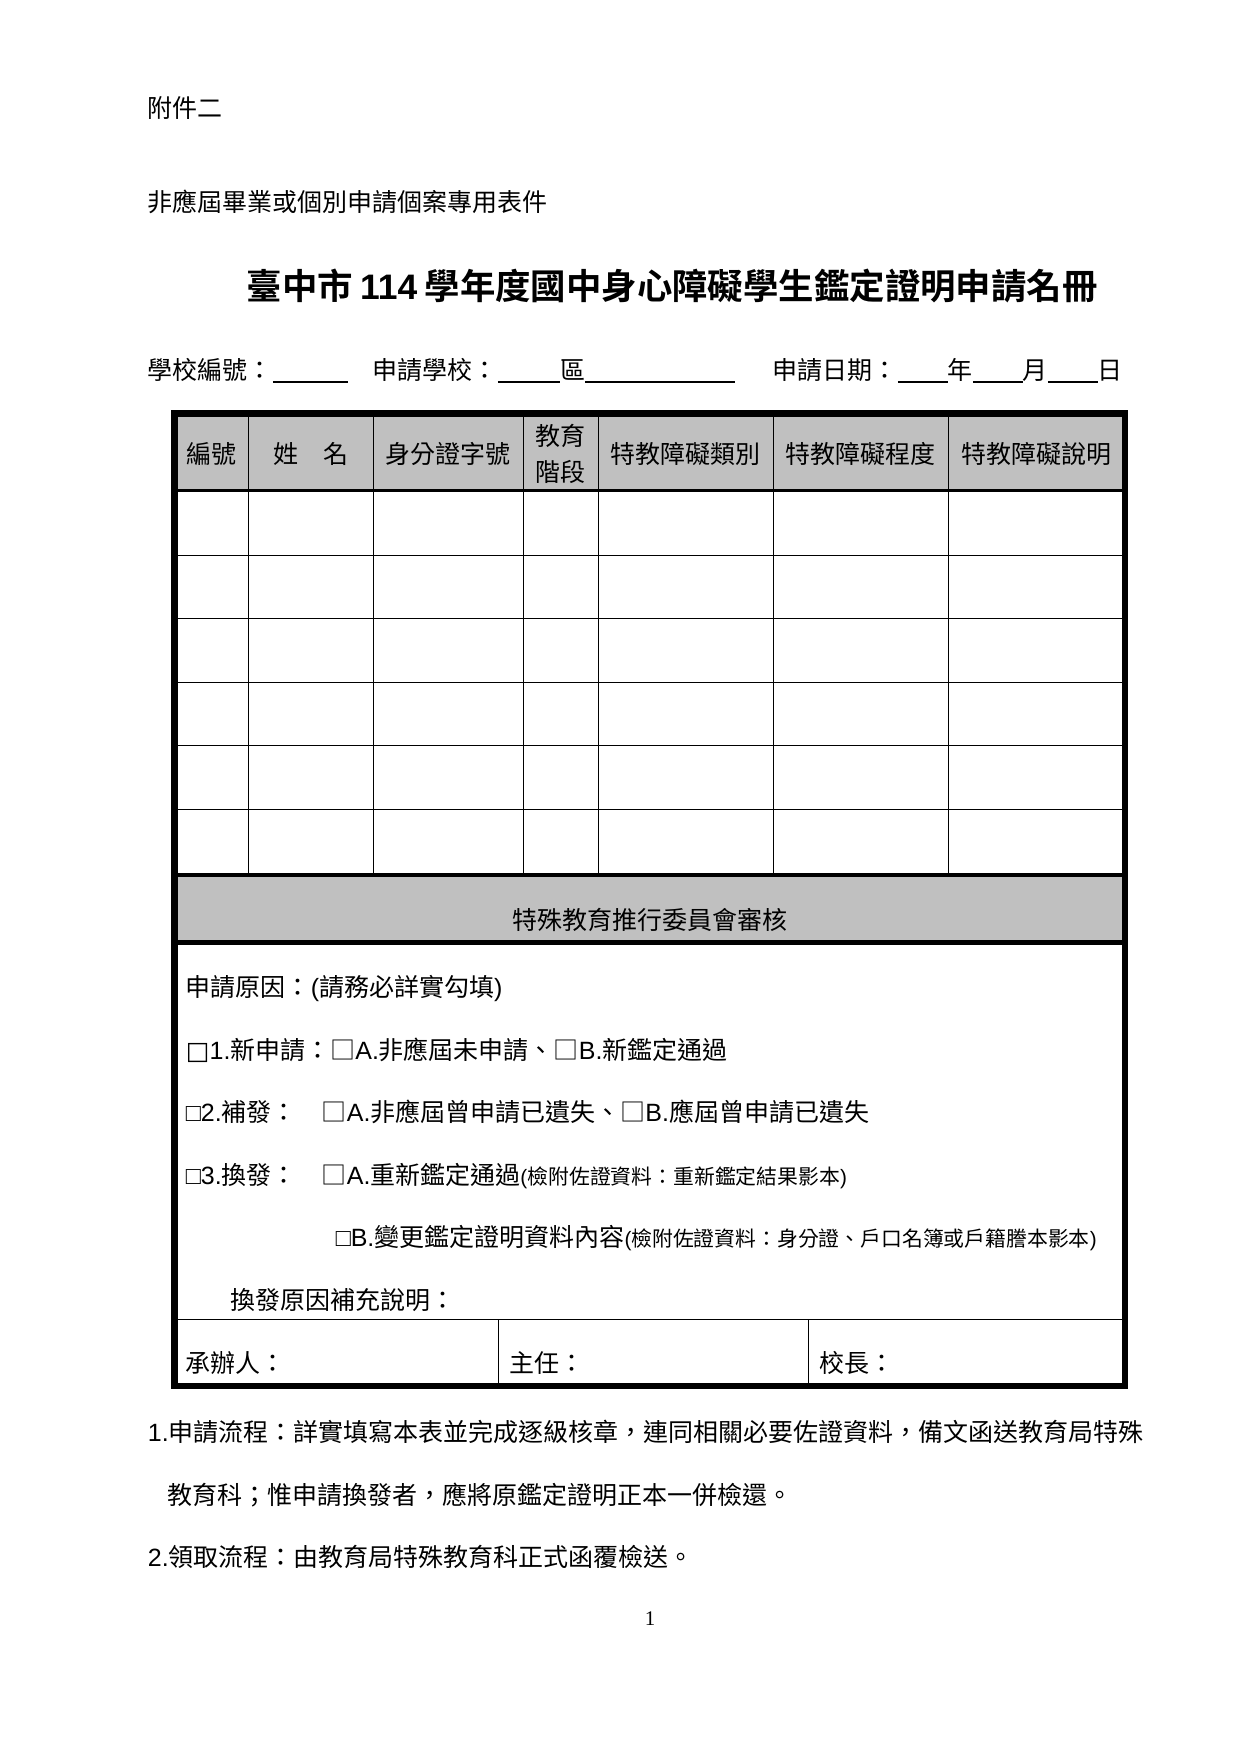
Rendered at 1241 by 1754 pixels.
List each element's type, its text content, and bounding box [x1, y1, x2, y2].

table_cell [249, 746, 373, 809]
table_cell [374, 683, 523, 745]
table_cell [374, 810, 523, 872]
text 非應屆畢業或個別申請個案專用表件 [148, 159, 1152, 221]
table_cell [524, 556, 598, 618]
table_cell [374, 492, 523, 555]
table_cell [599, 810, 773, 872]
table_cell [524, 619, 598, 682]
table_cell [249, 556, 373, 618]
table_cell [374, 746, 523, 809]
table_cell [774, 683, 948, 745]
table_cell [374, 556, 523, 618]
table_cell 特殊教育推行委員會審核 [178, 877, 1122, 940]
table_cell [524, 810, 598, 872]
table_header 特教障礙類別 [599, 417, 773, 489]
text 1.申請流程：詳實填寫本表並完成逐級核章，連同相關必要佐證資料，備文函送教育局特殊教育科；惟申請換發者，應將原鑑定證明正本一併檢還。 [148, 1389, 1152, 1514]
table_cell [374, 619, 523, 682]
table_cell [774, 556, 948, 618]
table_header 編號 [178, 417, 248, 489]
table_cell [599, 556, 773, 618]
table_cell [524, 746, 598, 809]
table_cell [524, 492, 598, 555]
table_cell [949, 492, 1122, 555]
table_cell 申請原因：(請務必詳實勾填) □1.新申請：□A.非應屆未申請、□B.新鑑定通過 □2.補發： □A.非應屆曾申請已遺失、□B.應屆曾申請已遺失 □3.換發： □A.重新鑑定通過(檢附佐證資料：重新鑑定結果影本) □B.變更鑑定證明資料內容(檢附佐證資料：身分證、戶口名簿或戶籍謄本影本) 換發原因補充說明： [178, 945, 1122, 1319]
table_cell [249, 492, 373, 555]
table_cell 校長： [809, 1320, 967, 1383]
table_cell [249, 619, 373, 682]
table_cell [178, 810, 248, 872]
text 2.領取流程：由教育局特殊教育科正式函覆檢送。 [148, 1514, 1152, 1577]
table_cell [599, 492, 773, 555]
table_header 身分證字號 [374, 417, 523, 489]
text 臺中市114學年度國中身心障礙學生鑑定證明申請名冊 [148, 243, 1196, 305]
table_cell [949, 746, 1122, 809]
table_cell [650, 1320, 808, 1383]
table_cell [599, 683, 773, 745]
table_cell [774, 810, 948, 872]
table_header 特教障礙程度 [774, 417, 948, 489]
table_cell [774, 492, 948, 555]
table_header 姓 名 [249, 417, 373, 489]
table_cell [249, 810, 373, 872]
table_cell [249, 683, 373, 745]
table_cell [949, 683, 1122, 745]
table_header 教育 階段 [524, 417, 598, 489]
table_cell [949, 810, 1122, 872]
table_cell [178, 683, 248, 745]
table_cell [599, 619, 773, 682]
text 學校編號： 申請學校： 區 申請日期： 年 月 日 [148, 327, 1152, 389]
table_cell [774, 746, 948, 809]
table_cell [949, 556, 1122, 618]
table_cell [967, 1320, 1122, 1383]
table_cell 主任： [499, 1320, 650, 1383]
table_cell 承辦人： [178, 1320, 333, 1383]
table_cell [178, 619, 248, 682]
table_cell [178, 556, 248, 618]
table_header 特教障礙說明 [949, 417, 1122, 489]
table_cell [178, 492, 248, 555]
table_cell [524, 683, 598, 745]
table_cell [949, 619, 1122, 682]
table_cell [599, 746, 773, 809]
table_cell [178, 746, 248, 809]
table_cell [333, 1320, 498, 1383]
table_cell [774, 619, 948, 682]
